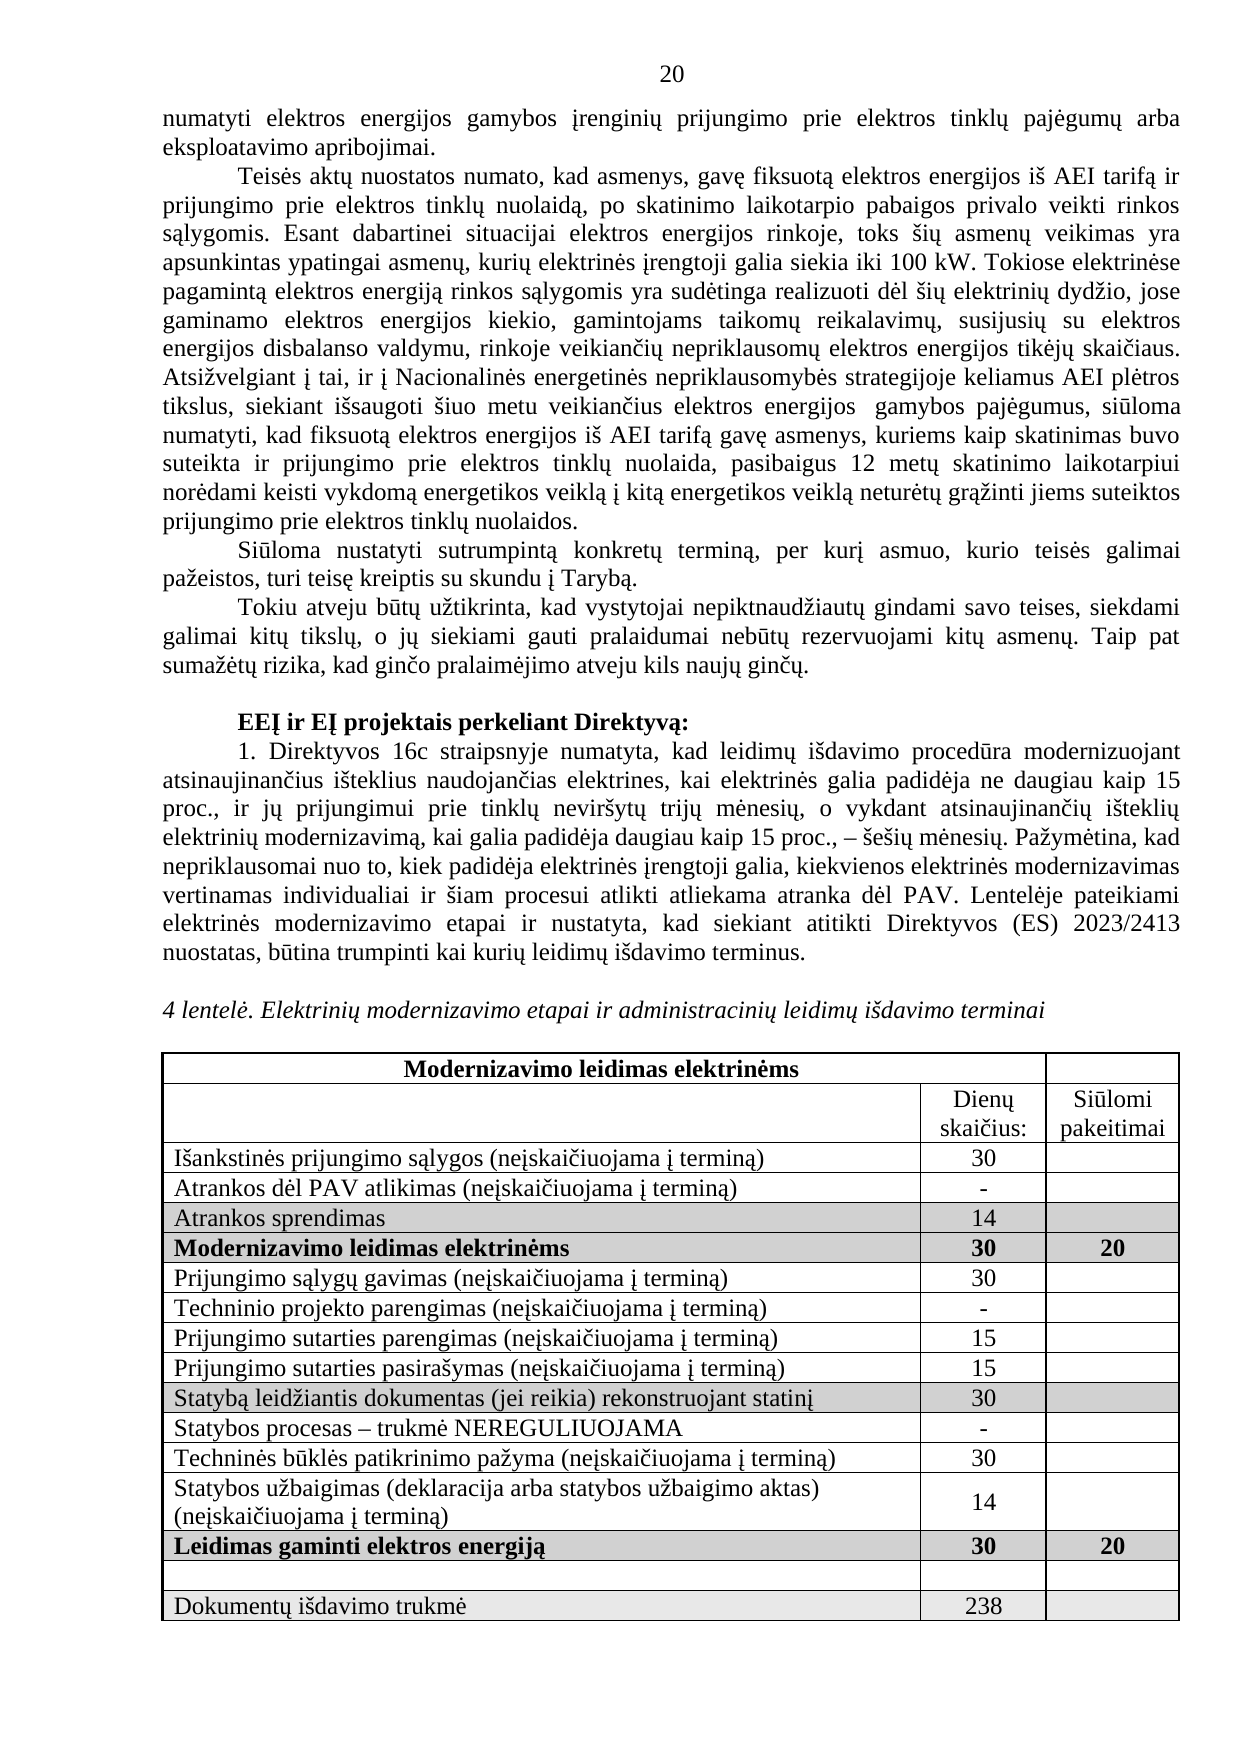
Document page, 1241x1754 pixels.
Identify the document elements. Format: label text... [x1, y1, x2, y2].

table_cell [1047, 1293, 1178, 1322]
table_cell 30 [921, 1383, 1045, 1412]
table_cell Statybą leidžiantis dokumentas (jei reikia) rekonstruojant statinį [164, 1383, 920, 1412]
text Siūloma nustatyti sutrumpintą konkretų terminą, per kurį asmuo, kurio teisės galimai pažeistos, turi teisę kreiptis su skundu į Tarybą. [162, 535, 1181, 592]
table_cell [1047, 1263, 1178, 1292]
table_cell Techninės būklės patikrinimo pažyma (neįskaičiuojama į terminą) [164, 1443, 920, 1472]
table_cell [1047, 1143, 1178, 1172]
table_cell 238 [921, 1591, 1045, 1620]
table_cell [1047, 1413, 1178, 1442]
table_cell [1047, 1203, 1178, 1232]
table_cell [921, 1561, 1045, 1590]
table_cell [1047, 1353, 1178, 1382]
table_cell [1047, 1591, 1178, 1620]
text EEĮ ir EĮ projektais perkeliant Direktyvą: [162, 707, 1181, 736]
table_cell 14 [921, 1203, 1045, 1232]
table_cell 30 [921, 1233, 1045, 1262]
table_header [1047, 1054, 1178, 1083]
table_cell - [921, 1173, 1045, 1202]
table_cell Prijungimo sąlygų gavimas (neįskaičiuojama į terminą) [164, 1263, 920, 1292]
table_cell 30 [921, 1143, 1045, 1172]
table_cell [164, 1084, 920, 1142]
table_cell [1047, 1473, 1178, 1530]
table_cell Statybos užbaigimas (deklaracija arba statybos užbaigimo aktas) (neįskaičiuojama į terminą) [164, 1473, 920, 1530]
table_cell 30 [921, 1443, 1045, 1472]
table_cell - [921, 1293, 1045, 1322]
text numatyti elektros energijos gamybos įrenginių prijungimo prie elektros tinklų pajėgumų arba eksploatavimo apribojimai. [162, 103, 1181, 161]
table_cell Prijungimo sutarties parengimas (neįskaičiuojama į terminą) [164, 1323, 920, 1352]
table_cell 15 [921, 1353, 1045, 1382]
table_cell 15 [921, 1323, 1045, 1352]
table_cell Leidimas gaminti elektros energiją [164, 1531, 920, 1560]
table_cell Dokumentų išdavimo trukmė [164, 1591, 920, 1620]
table_cell Dienų skaičius: [921, 1084, 1045, 1142]
table_cell Atrankos sprendimas [164, 1203, 920, 1232]
table_cell [1047, 1383, 1178, 1412]
table_cell 30 [921, 1263, 1045, 1292]
table_cell [1047, 1173, 1178, 1202]
table_cell 20 [1047, 1531, 1178, 1560]
table_cell Atrankos dėl PAV atlikimas (neįskaičiuojama į terminą) [164, 1173, 920, 1202]
text Tokiu atveju būtų užtikrinta, kad vystytojai nepiktnaudžiautų gindami savo teises, siekdami galimai kitų tikslų, o jų siekiami gauti pralaidumai nebūtų rezervuojami kitų asmenų. Taip pat sumažėtų rizika, kad ginčo pralaimėjimo atveju kils naujų ginčų. [162, 592, 1181, 678]
table_cell [164, 1561, 920, 1590]
text 4 lentelė. Elektrinių modernizavimo etapai ir administracinių leidimų išdavimo terminai [162, 995, 1181, 1023]
table_header Modernizavimo leidimas elektrinėms [164, 1054, 1045, 1083]
table_cell Prijungimo sutarties pasirašymas (neįskaičiuojama į terminą) [164, 1353, 920, 1382]
table_cell - [921, 1413, 1045, 1442]
table_cell [1047, 1443, 1178, 1472]
table_cell Techninio projekto parengimas (neįskaičiuojama į terminą) [164, 1293, 920, 1322]
list Direktyvos 16c straipsnyje numatyta, kad leidimų išdavimo procedūra modernizuojant atsinaujinančius išteklius naudojančias elektrines, kai elektrinės galia padidėja ne daugiau kaip 15 proc., ir jų prijungimui prie tinklų neviršytų trijų mėnesių, o vykdant atsinaujinančių išteklių elektrinių modernizavimą, kai galia padidėja daugiau kaip 15 proc., – šešių mėnesių. Pažymėtina, kad nepriklausomai nuo to, kiek padidėja elektrinės įrengtoji galia, kiekvienos elektrinės modernizavimas vertinamas individualiai ir šiam procesui atlikti atliekama atranka dėl PAV. Lentelėje pateikiami elektrinės modernizavimo etapai ir nustatyta, kad siekiant atitikti Direktyvos (ES) 2023/2413 nuostatas, būtina trumpinti kai kurių leidimų išdavimo terminus. [162, 736, 1181, 966]
table_cell Išankstinės prijungimo sąlygos (neįskaičiuojama į terminą) [164, 1143, 920, 1172]
table_cell [1047, 1561, 1178, 1590]
list Teisės aktų nuostatos numato, kad asmenys, gavę fiksuotą elektros energijos iš AEI tarifą ir prijungimo prie elektros tinklų nuolaidą, po skatinimo laikotarpio pabaigos privalo veikti rinkos sąlygomis. Esant dabartinei situacijai elektros energijos rinkoje, toks šių asmenų veikimas yra apsunkintas ypatingai asmenų, kurių elektrinės įrengtoji galia siekia iki 100 kW. Tokiose elektrinėse pagamintą elektros energiją rinkos sąlygomis yra sudėtinga realizuoti dėl šių elektrinių dydžio, jose gaminamo elektros energijos kiekio, gamintojams taikomų reikalavimų, susijusių su elektros energijos disbalanso valdymu, rinkoje veikiančių nepriklausomų elektros energijos tikėjų skaičiaus. Atsižvelgiant į tai, ir į Nacionalinės energetinės nepriklausomybės strategijoje keliamus AEI plėtros tikslus, siekiant išsaugoti šiuo metu veikiančius elektros energijos gamybos pajėgumus, siūloma numatyti, kad fiksuotą elektros energijos iš AEI tarifą gavę asmenys, kuriems kaip skatinimas buvo suteikta ir prijungimo prie elektros tinklų nuolaida, pasibaigus 12 metų skatinimo laikotarpiui norėdami keisti vykdomą energetikos veiklą į kitą energetikos veiklą neturėtų grąžinti jiems suteiktos prijungimo prie elektros tinklų nuolaidos. [162, 161, 1181, 535]
table_cell Statybos procesas – trukmė NEREGULIUOJAMA [164, 1413, 920, 1442]
table_cell 30 [921, 1531, 1045, 1560]
table_cell [1047, 1323, 1178, 1352]
table_cell 20 [1047, 1233, 1178, 1262]
table_cell 14 [921, 1473, 1045, 1530]
table_cell Modernizavimo leidimas elektrinėms [164, 1233, 920, 1262]
table_cell Siūlomi pakeitimai [1047, 1084, 1178, 1142]
